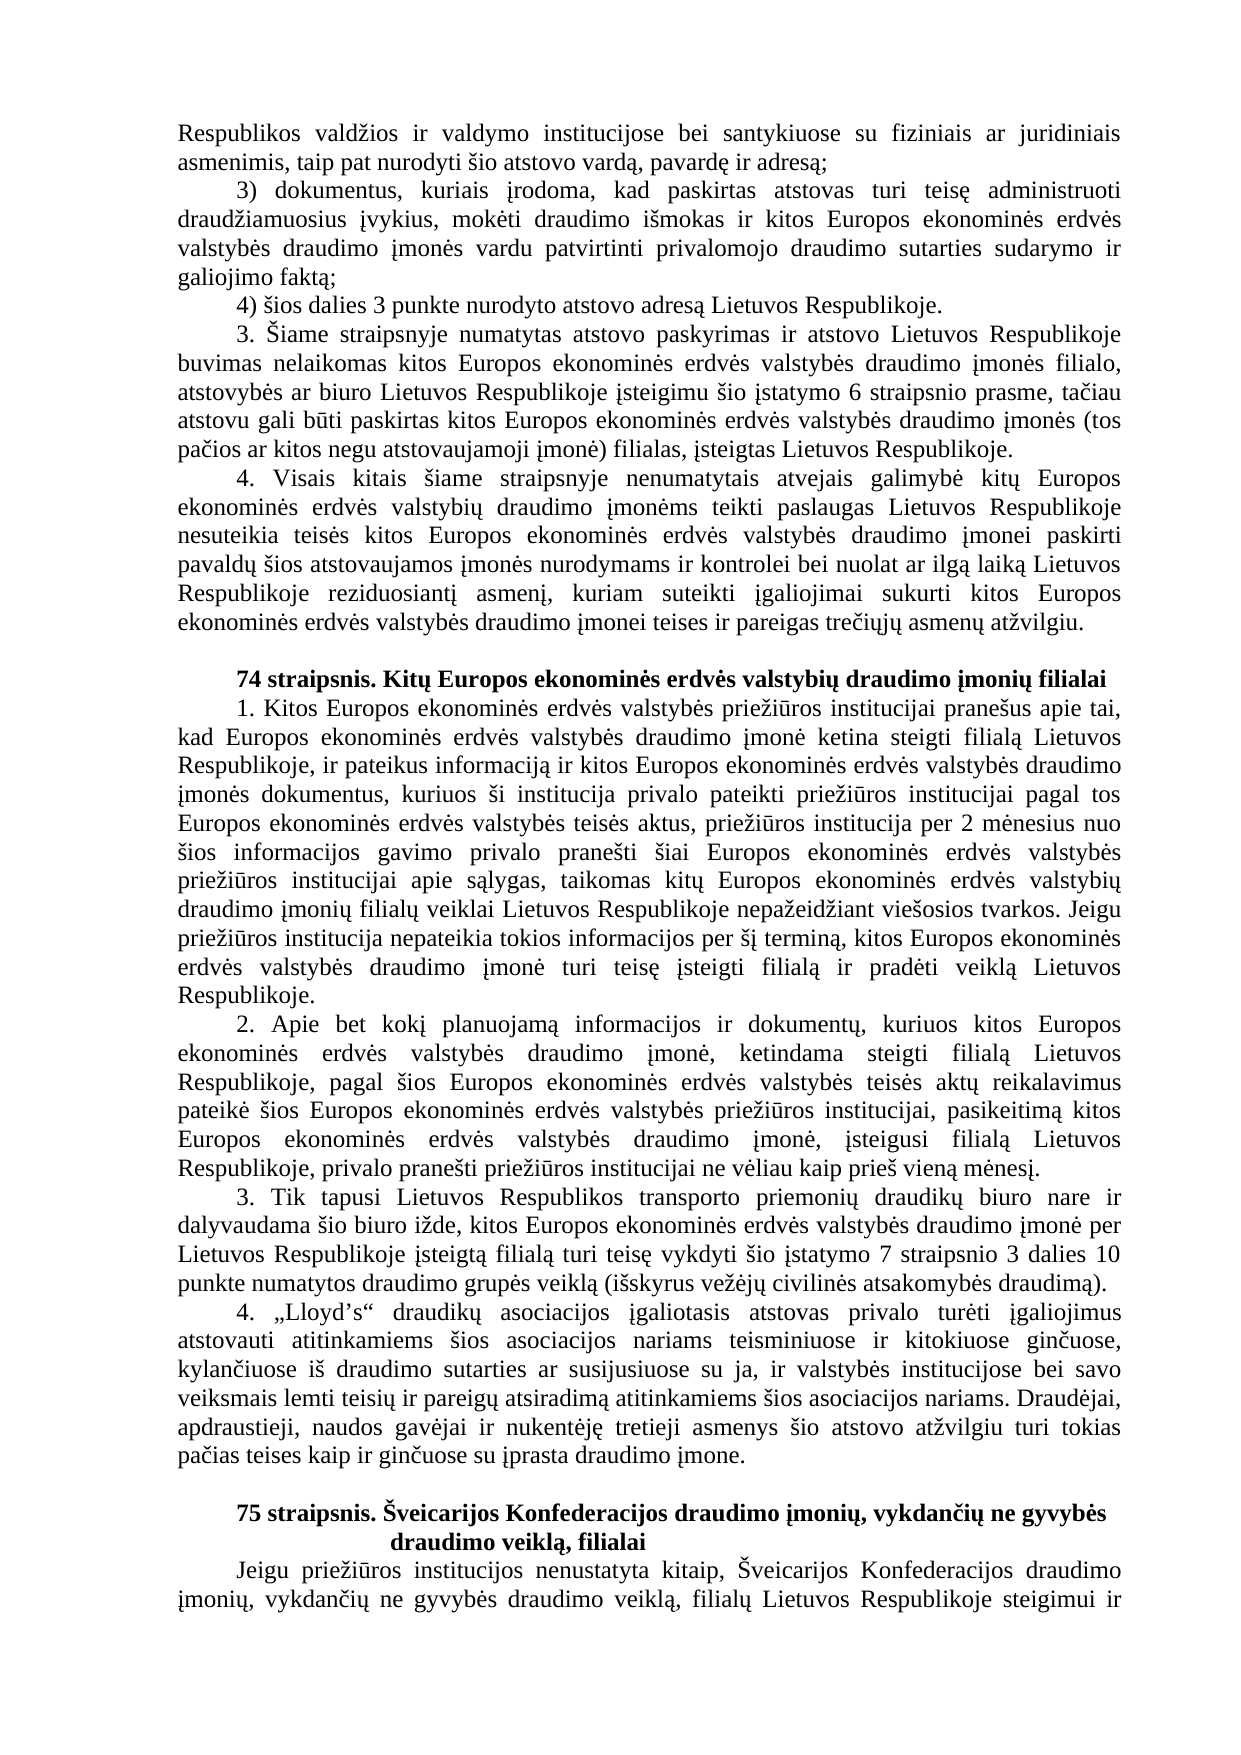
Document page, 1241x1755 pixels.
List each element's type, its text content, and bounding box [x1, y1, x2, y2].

text 74 straipsnis. Kitų Europos ekonominės erdvės valstybių draudimo įmonių filialai [177, 664, 1122, 693]
text 4. Visais kitais šiame straipsnyje nenumatytais atvejais galimybė kitų Europos ekonominės erdvės valstybių draudimo įmonėms teikti paslaugas Lietuvos Respublikoje nesuteikia teisės kitos Europos ekonominės erdvės valstybės draudimo įmonei paskirti pavaldų šios atstovaujamos įmonės nurodymams ir kontrolei bei nuolat ar ilgą laiką Lietuvos Respublikoje reziduosiantį asmenį, kuriam suteikti įgaliojimai sukurti kitos Europos ekonominės erdvės valstybės draudimo įmonei teises ir pareigas trečiųjų asmenų atžvilgiu. [177, 463, 1122, 636]
text 4) šios dalies 3 punkte nurodyto atstovo adresą Lietuvos Respublikoje. [177, 291, 1122, 319]
text 3) dokumentus, kuriais įrodoma, kad paskirtas atstovas turi teisę administruoti draudžiamuosius įvykius, mokėti draudimo išmokas ir kitos Europos ekonominės erdvės valstybės draudimo įmonės vardu patvirtinti privalomojo draudimo sutarties sudarymo ir galiojimo faktą; [177, 176, 1122, 291]
text 2. Apie bet kokį planuojamą informacijos ir dokumentų, kuriuos kitos Europos ekonominės erdvės valstybės draudimo įmonė, ketindama steigti filialą Lietuvos Respublikoje, pagal šios Europos ekonominės erdvės valstybės teisės aktų reikalavimus pateikė šios Europos ekonominės erdvės valstybės priežiūros institucijai, pasikeitimą kitos Europos ekonominės erdvės valstybės draudimo įmonė, įsteigusi filialą Lietuvos Respublikoje, privalo pranešti priežiūros institucijai ne vėliau kaip prieš vieną mėnesį. [177, 1009, 1122, 1182]
text 4. „Lloyd’s“ draudikų asociacijos įgaliotasis atstovas privalo turėti įgaliojimus atstovauti atitinkamiems šios asociacijos nariams teisminiuose ir kitokiuose ginčuose, kylančiuose iš draudimo sutarties ar susijusiuose su ja, ir valstybės institucijose bei savo veiksmais lemti teisių ir pareigų atsiradimą atitinkamiems šios asociacijos nariams. Draudėjai, apdraustieji, naudos gavėjai ir nukentėję tretieji asmenys šio atstovo atžvilgiu turi tokias pačias teises kaip ir ginčuose su įprasta draudimo įmone. [177, 1297, 1122, 1469]
text 75 straipsnis. Šveicarijos Konfederacijos draudimo įmonių, vykdančių ne gyvybės draudimo veiklą, filialai [236, 1498, 1122, 1556]
text Respublikos valdžios ir valdymo institucijose bei santykiuose su fiziniais ar juridiniais asmenimis, taip pat nurodyti šio atstovo vardą, pavardę ir adresą; [177, 118, 1122, 176]
text 3. Šiame straipsnyje numatytas atstovo paskyrimas ir atstovo Lietuvos Respublikoje buvimas nelaikomas kitos Europos ekonominės erdvės valstybės draudimo įmonės filialo, atstovybės ar biuro Lietuvos Respublikoje įsteigimu šio įstatymo 6 straipsnio prasme, tačiau atstovu gali būti paskirtas kitos Europos ekonominės erdvės valstybės draudimo įmonės (tos pačios ar kitos negu atstovaujamoji įmonė) filialas, įsteigtas Lietuvos Respublikoje. [177, 319, 1122, 463]
text 1. Kitos Europos ekonominės erdvės valstybės priežiūros institucijai pranešus apie tai, kad Europos ekonominės erdvės valstybės draudimo įmonė ketina steigti filialą Lietuvos Respublikoje, ir pateikus informaciją ir kitos Europos ekonominės erdvės valstybės draudimo įmonės dokumentus, kuriuos ši institucija privalo pateikti priežiūros institucijai pagal tos Europos ekonominės erdvės valstybės teisės aktus, priežiūros institucija per 2 mėnesius nuo šios informacijos gavimo privalo pranešti šiai Europos ekonominės erdvės valstybės priežiūros institucijai apie sąlygas, taikomas kitų Europos ekonominės erdvės valstybių draudimo įmonių filialų veiklai Lietuvos Respublikoje nepažeidžiant viešosios tvarkos. Jeigu priežiūros institucija nepateikia tokios informacijos per šį terminą, kitos Europos ekonominės erdvės valstybės draudimo įmonė turi teisę įsteigti filialą ir pradėti veiklą Lietuvos Respublikoje. [177, 693, 1122, 1009]
text 3. Tik tapusi Lietuvos Respublikos transporto priemonių draudikų biuro nare ir dalyvaudama šio biuro ižde, kitos Europos ekonominės erdvės valstybės draudimo įmonė per Lietuvos Respublikoje įsteigtą filialą turi teisę vykdyti šio įstatymo 7 straipsnio 3 dalies 10 punkte numatytos draudimo grupės veiklą (išskyrus vežėjų civilinės atsakomybės draudimą). [177, 1182, 1122, 1297]
text Jeigu priežiūros institucijos nenustatyta kitaip, Šveicarijos Konfederacijos draudimo įmonių, vykdančių ne gyvybės draudimo veiklą, filialų Lietuvos Respublikoje steigimui ir [177, 1556, 1122, 1613]
